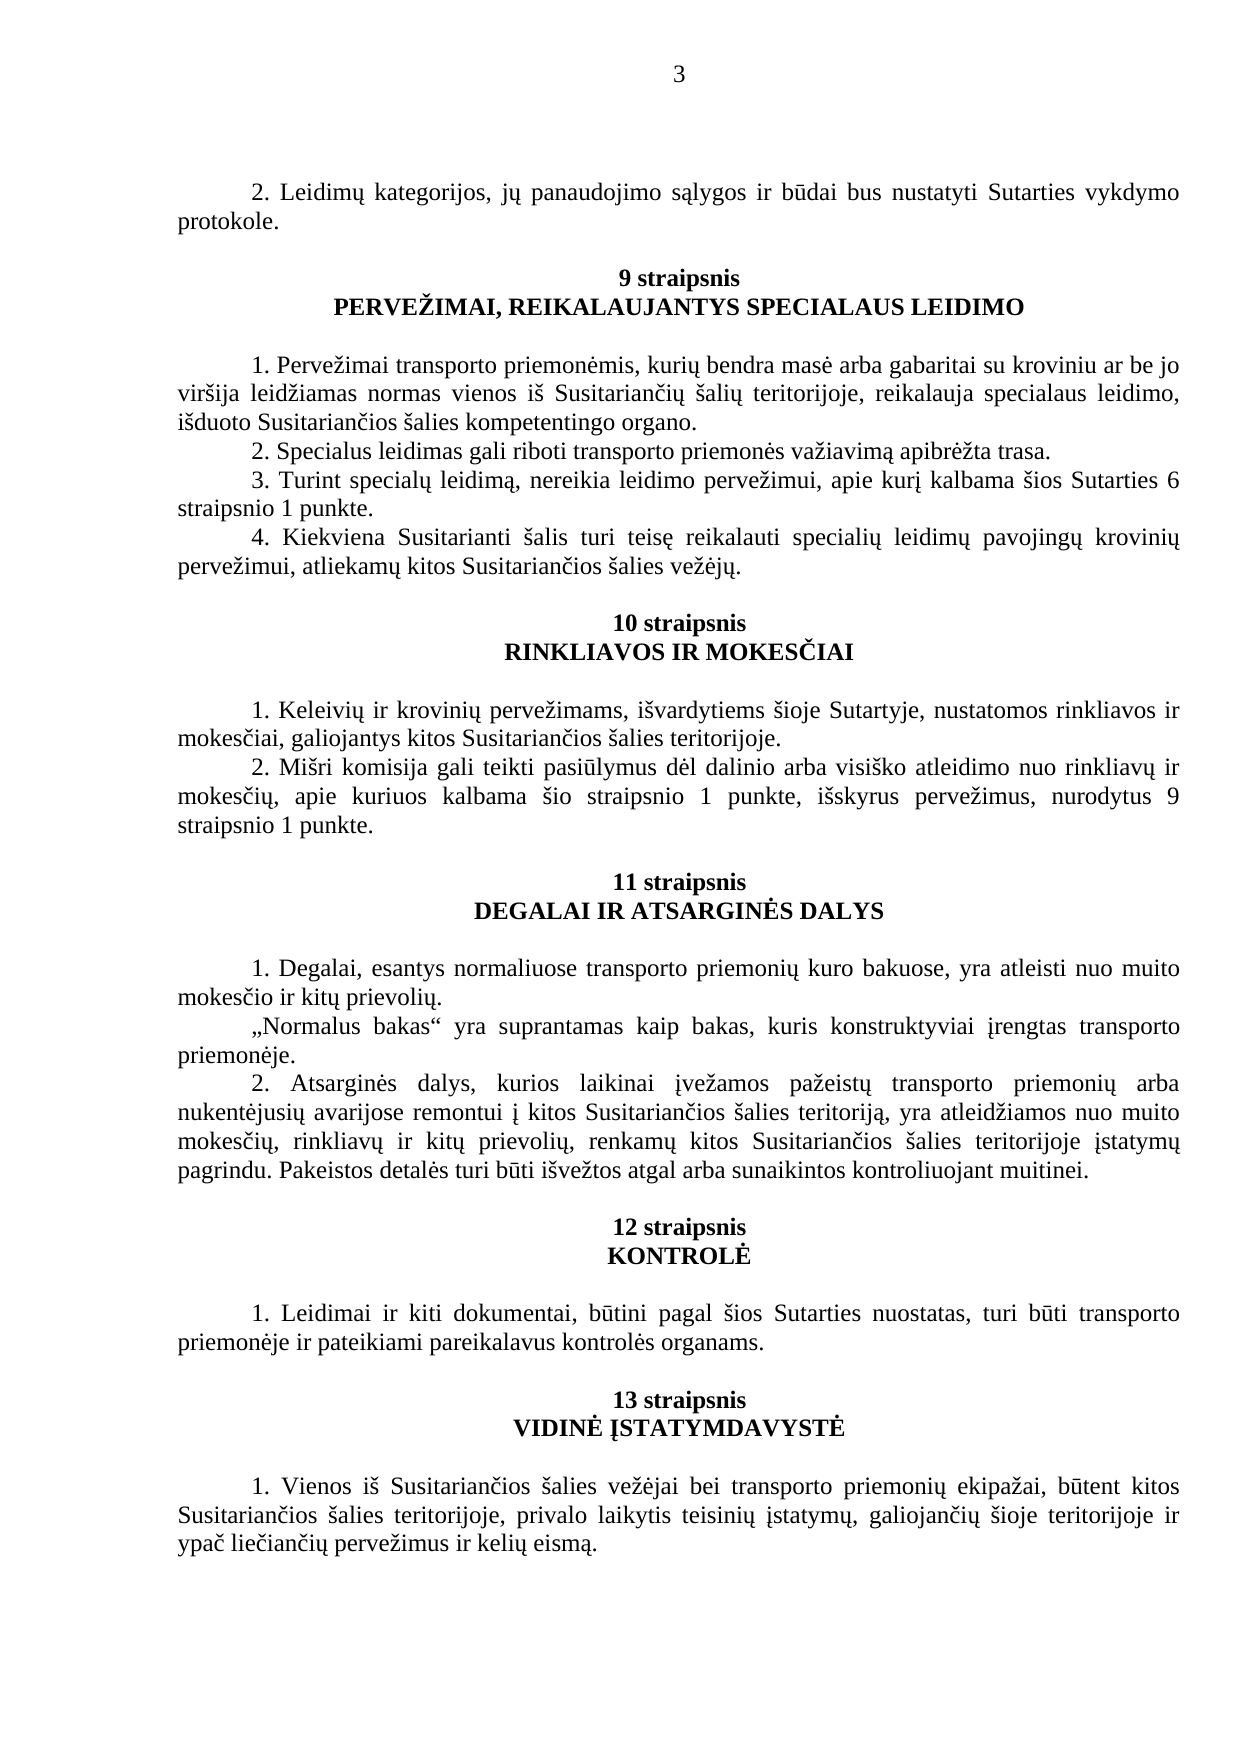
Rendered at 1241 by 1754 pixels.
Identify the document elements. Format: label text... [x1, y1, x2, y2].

text 4. Kiekviena Susitarianti šalis turi teisę reikalauti specialių leidimų pavojingų krovinių pervežimui, atliekamų kitos Susitariančios šalies vežėjų. [177, 522, 1181, 580]
text 10 straipsnis [177, 608, 1181, 637]
text 1. Degalai, esantys normaliuose transporto priemonių kuro bakuose, yra atleisti nuo muito mokesčio ir kitų prievolių. [177, 953, 1181, 1011]
text Pervežimai, reikalaujantys specialaus leidimo [177, 292, 1181, 321]
text 1. Vienos iš Susitariančios šalies vežėjai bei transporto priemonių ekipažai, būtent kitos Susitariančios šalies teritorijoje, privalo laikytis teisinių įstatymų, galiojančių šioje teritorijoje ir ypač liečiančių pervežimus ir kelių eismą. [177, 1471, 1181, 1557]
text Rinkliavos ir mokesčiai [177, 637, 1181, 666]
text 1. Leidimai ir kiti dokumentai, būtini pagal šios Sutarties nuostatas, turi būti transporto priemonėje ir pateikiami pareikalavus kontrolės organams. [177, 1298, 1181, 1356]
text 2. Atsarginės dalys, kurios laikinai įvežamos pažeistų transporto priemonių arba nukentėjusių avarijose remontui į kitos Susitariančios šalies teritoriją, yra atleidžiamos nuo muito mokesčių, rinkliavų ir kitų prievolių, renkamų kitos Susitariančios šalies teritorijoje įstatymų pagrindu. Pakeistos detalės turi būti išvežtos atgal arba sunaikintos kontroliuojant muitinei. [177, 1068, 1181, 1183]
text 9 straipsnis [177, 263, 1181, 292]
text 2. Specialus leidimas gali riboti transporto priemonės važiavimą apibrėžta trasa. [177, 436, 1181, 465]
text 12 straipsnis [177, 1212, 1181, 1241]
text 2. Mišri komisija gali teikti pasiūlymus dėl dalinio arba visiško atleidimo nuo rinkliavų ir mokesčių, apie kuriuos kalbama šio straipsnio 1 punkte, išskyrus pervežimus, nurodytus 9 straipsnio 1 punkte. [177, 752, 1181, 838]
text 11 straipsnis [177, 867, 1181, 896]
text 13 straipsnis [177, 1385, 1181, 1413]
text 1. Keleivių ir krovinių pervežimams, išvardytiems šioje Sutartyje, nustatomos rinkliavos ir mokesčiai, galiojantys kitos Susitariančios šalies teritorijoje. [177, 695, 1181, 752]
text 3. Turint specialų leidimą, nereikia leidimo pervežimui, apie kurį kalbama šios Sutarties 6 straipsnio 1 punkte. [177, 465, 1181, 522]
text Degalai ir atsarginės dalys [177, 896, 1181, 925]
text 1. Pervežimai transporto priemonėmis, kurių bendra masė arba gabaritai su kroviniu ar be jo viršija leidžiamas normas vienos iš Susitariančių šalių teritorijoje, reikalauja specialaus leidimo, išduoto Susitariančios šalies kompetentingo organo. [177, 350, 1181, 436]
text „Normalus bakas“ yra suprantamas kaip bakas, kuris konstruktyviai įrengtas transporto priemonėje. [177, 1011, 1181, 1068]
text Vidinė įstatymdavystė [177, 1413, 1181, 1442]
text 2. Leidimų kategorijos, jų panaudojimo sąlygos ir būdai bus nustatyti Sutarties vykdymo protokole. [177, 177, 1181, 235]
text Kontrolė [177, 1241, 1181, 1270]
